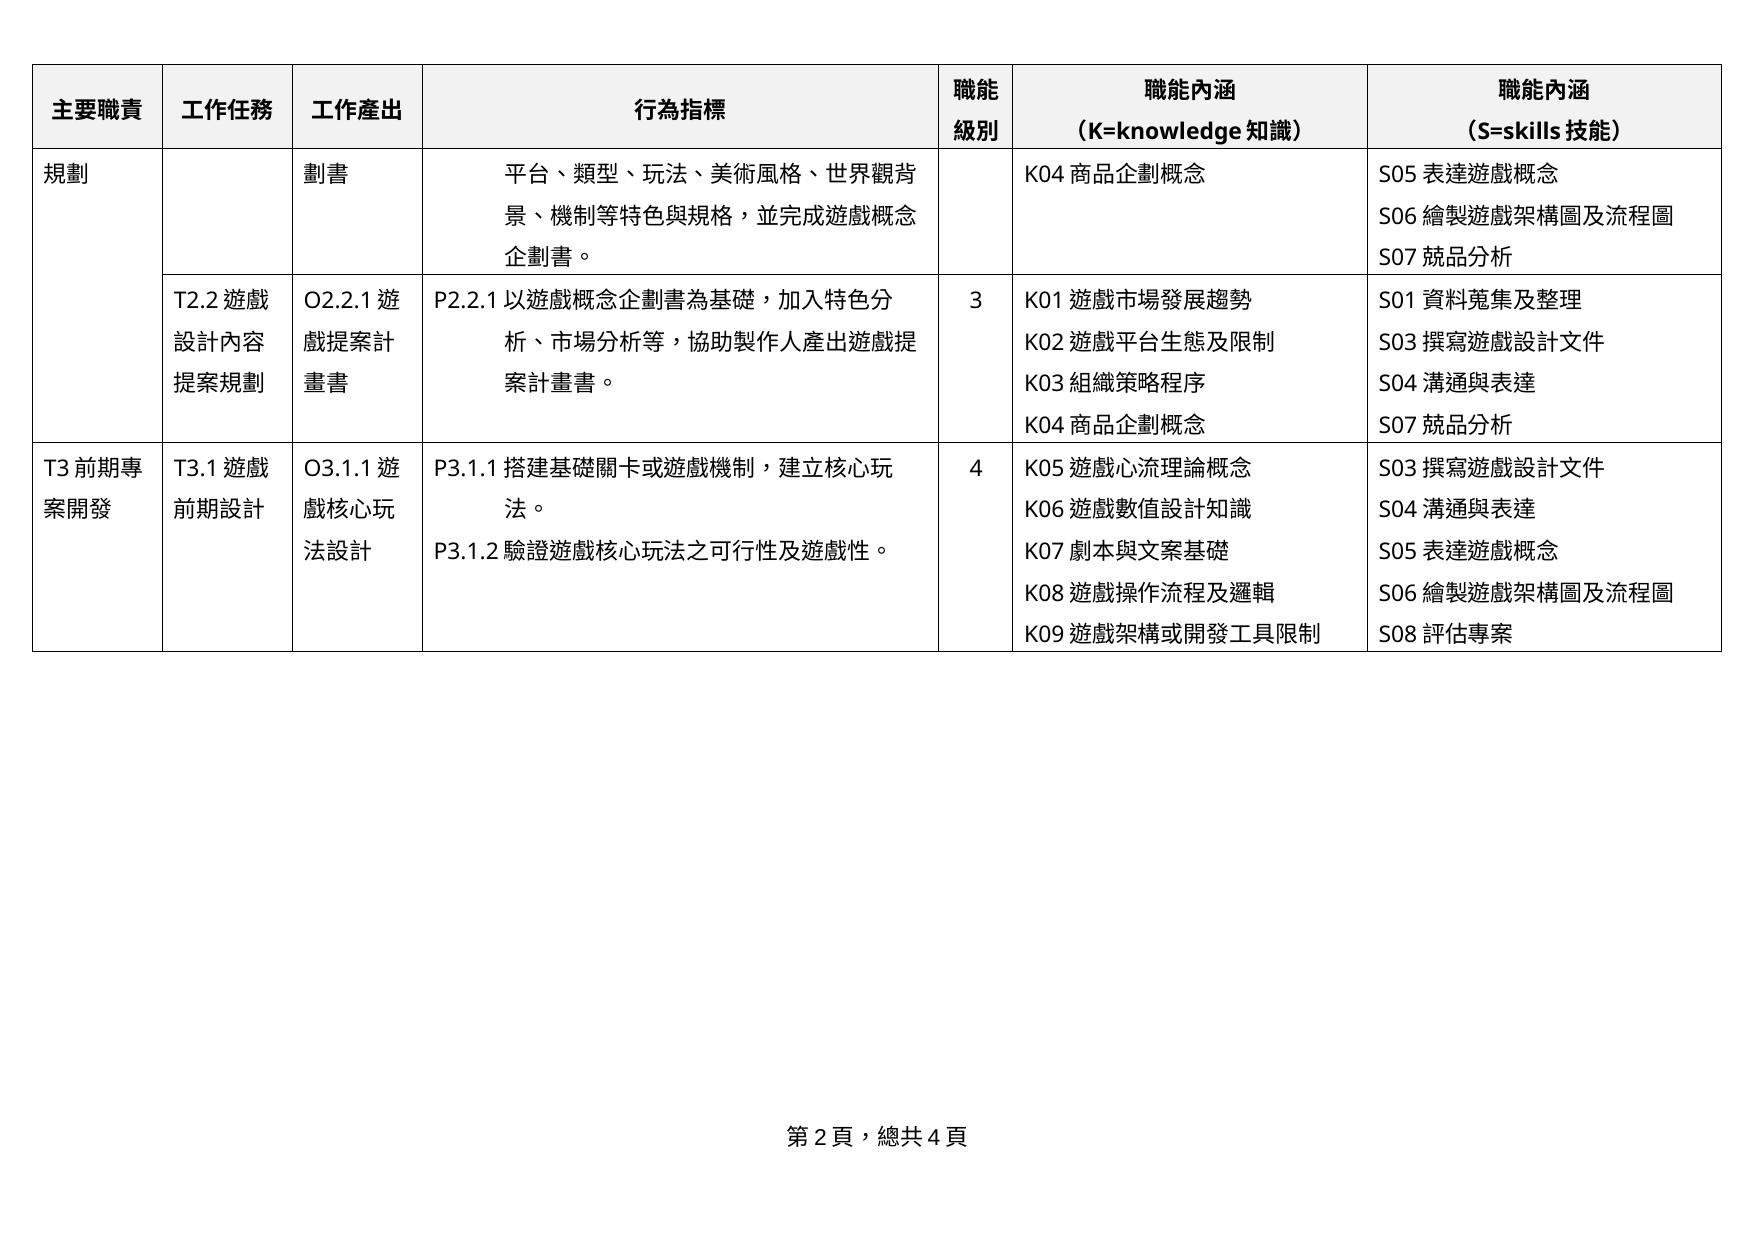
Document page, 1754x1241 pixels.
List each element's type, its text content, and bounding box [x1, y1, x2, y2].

table_header 工作產出 [293, 65, 422, 148]
table_cell 劃書 [293, 149, 422, 274]
table_header 工作任務 [163, 65, 292, 148]
table_cell 平台、類型、玩法、美術風格、世界觀背景、機制等特色與規格，並完成遊戲概念企劃書。 [423, 149, 938, 274]
table_cell P3.1.1搭建基礎關卡或遊戲機制，建立核心玩法。 P3.1.2驗證遊戲核心玩法之可行性及遊戲性。 [423, 443, 938, 651]
table_header 職能內涵 （S=skills技能） [1368, 65, 1721, 148]
table_cell S03撰寫遊戲設計文件 S04溝通與表達 S05表達遊戲概念 S06繪製遊戲架構圖及流程圖 S08評估專案 [1368, 443, 1721, 651]
table_cell K05遊戲心流理論概念 K06遊戲數值設計知識 K07劇本與文案基礎 K08遊戲操作流程及邏輯 K09遊戲架構或開發工具限制 [1013, 443, 1367, 651]
table_header 職能內涵 （K=knowledge知識） [1013, 65, 1367, 148]
table_cell S01資料蒐集及整理 S03撰寫遊戲設計文件 S04溝通與表達 S07兢品分析 [1368, 275, 1721, 442]
table_cell K04商品企劃概念 [1013, 149, 1367, 274]
table_header 職能級別 [939, 65, 1012, 148]
table_cell [939, 149, 1012, 274]
table_header 主要職責 [33, 65, 162, 148]
table_cell 3 [939, 275, 1012, 442]
table_cell K01遊戲市場發展趨勢 K02遊戲平台生態及限制 K03組織策略程序 K04商品企劃概念 [1013, 275, 1367, 442]
table_cell O3.1.1遊戲核心玩法設計 [293, 443, 422, 651]
table_cell S05表達遊戲概念 S06繪製遊戲架構圖及流程圖 S07兢品分析 [1368, 149, 1721, 274]
table_header 行為指標 [423, 65, 938, 148]
table_cell T2.2遊戲設計內容提案規劃 [163, 275, 292, 442]
table_cell P2.2.1以遊戲概念企劃書為基礎，加入特色分析、市場分析等，協助製作人產出遊戲提案計畫書。 [423, 275, 938, 442]
table_cell O2.2.1遊戲提案計畫書 [293, 275, 422, 442]
table_cell T3.1遊戲前期設計 [163, 443, 292, 651]
table_cell T3前期專案開發 [33, 443, 162, 651]
table_cell 規劃 [33, 149, 162, 442]
table_cell [163, 149, 292, 274]
table_cell 4 [939, 443, 1012, 651]
